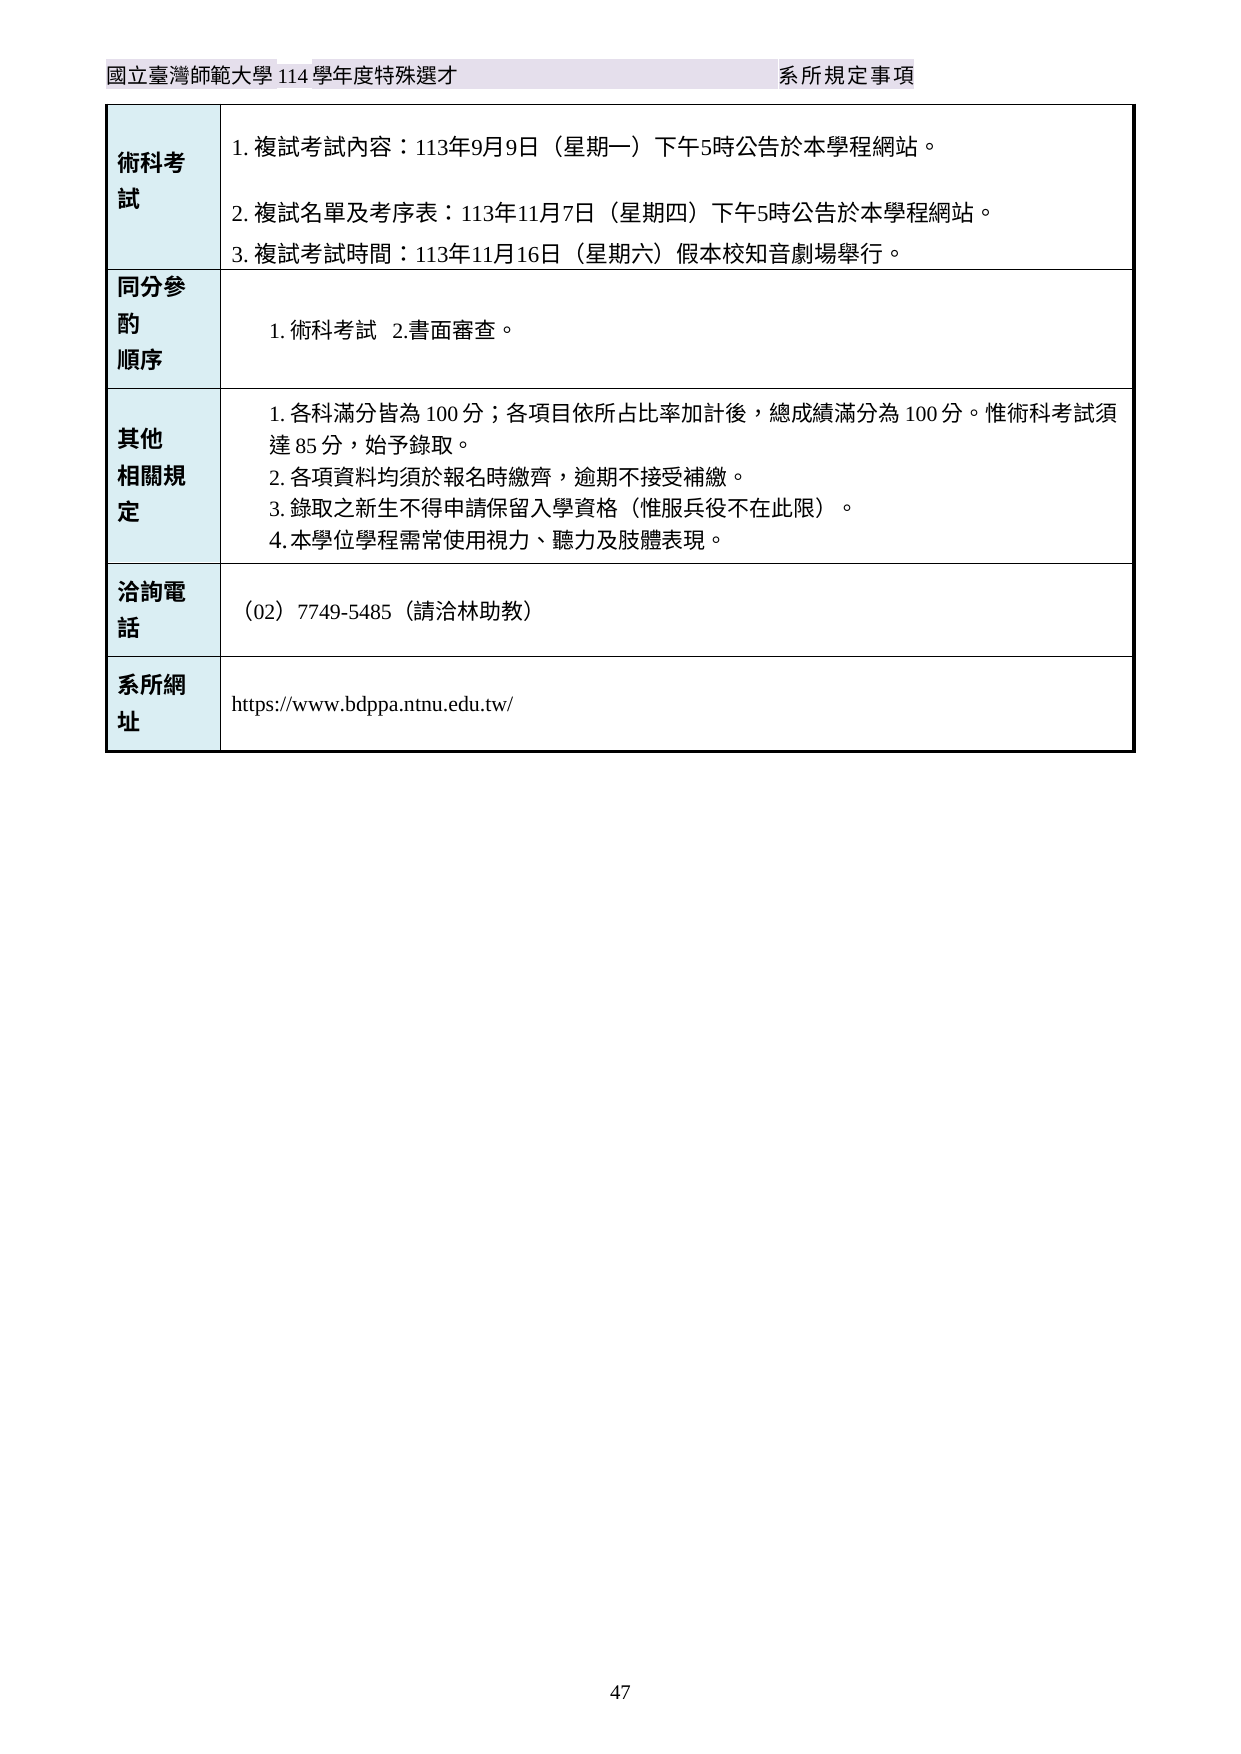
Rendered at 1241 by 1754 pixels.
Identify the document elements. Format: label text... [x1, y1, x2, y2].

table_cell 同分參酌 順序 [108, 270, 220, 388]
table_cell 系所網址 [108, 657, 220, 750]
table_cell （02）7749-5485（請洽林助教） [221, 564, 1132, 656]
table_cell 術科考試 2.書面審查。 [221, 270, 1132, 388]
table_cell 1. 複試考試內容：113年9月9日（星期一）下午5時公告於本學程網站。 2. 複試名單及考序表：113年11月7日（星期四）下午5時公告於本學程網站。 3. 複試考試時間：113年11月16日（星期六）假本校知音劇場舉行。 [221, 105, 1132, 269]
table_cell 洽詢電話 [108, 564, 220, 656]
table_cell 術科考試 [108, 105, 220, 269]
table_cell https://www.bdppa.ntnu.edu.tw/ [221, 657, 1132, 750]
table_cell 其他 相關規定 [108, 389, 220, 562]
table_cell 各科滿分皆為100分；各項目依所占比率加計後，總成績滿分為100分。惟術科考試須達85分，始予錄取。 各項資料均須於報名時繳齊，逾期不接受補繳。 錄取之新生不得申請保留入學資格（惟服兵役不在此限）。 本學位學程需常使用視力、聽力及肢體表現。 [221, 389, 1132, 562]
